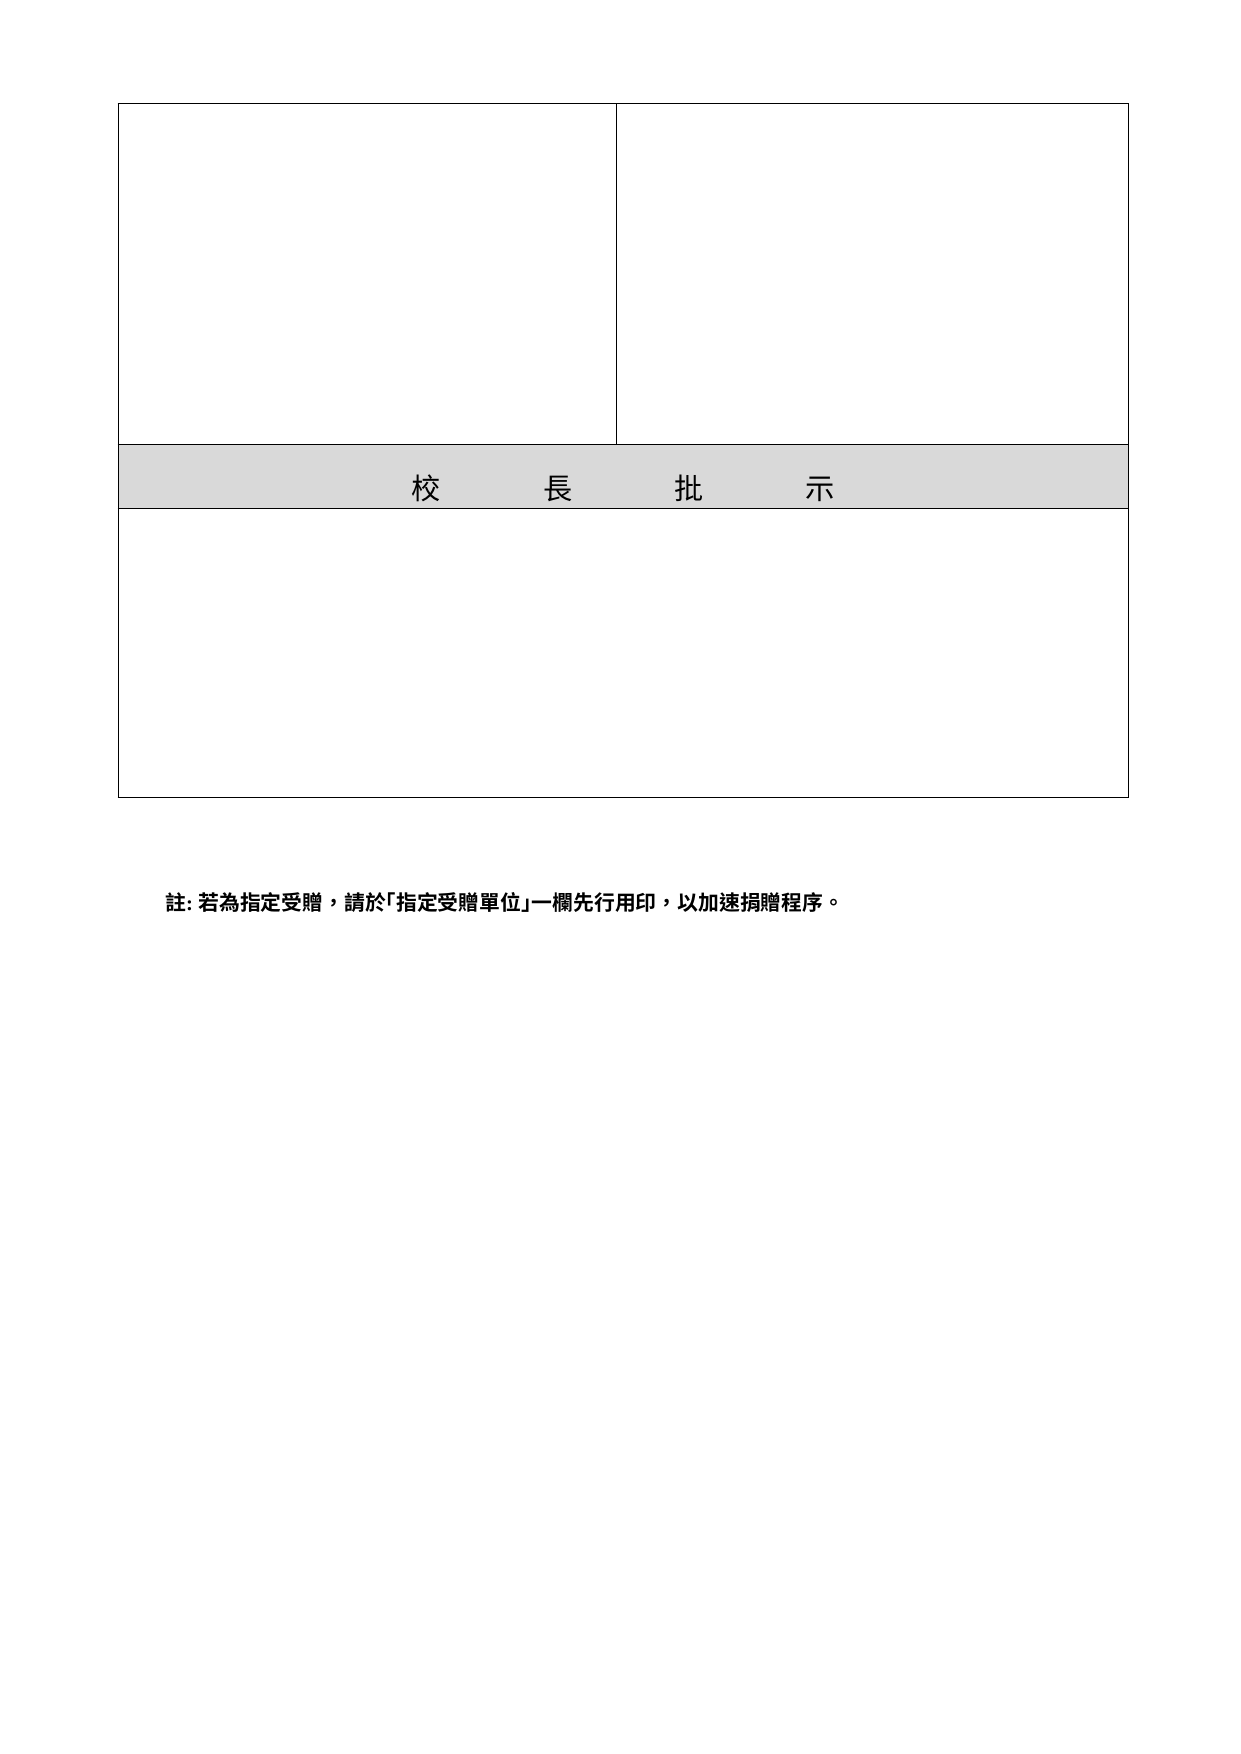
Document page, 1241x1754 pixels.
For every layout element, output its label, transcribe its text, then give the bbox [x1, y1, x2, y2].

table_cell [617, 104, 1128, 444]
table_cell 校 長 批 示 [119, 445, 1128, 508]
table_cell [119, 509, 1128, 797]
table_cell [119, 104, 616, 444]
text 註: 若為指定受贈，請於｢指定受贈單位｣一欄先行用印，以加速捐贈程序。 [165, 860, 1122, 923]
